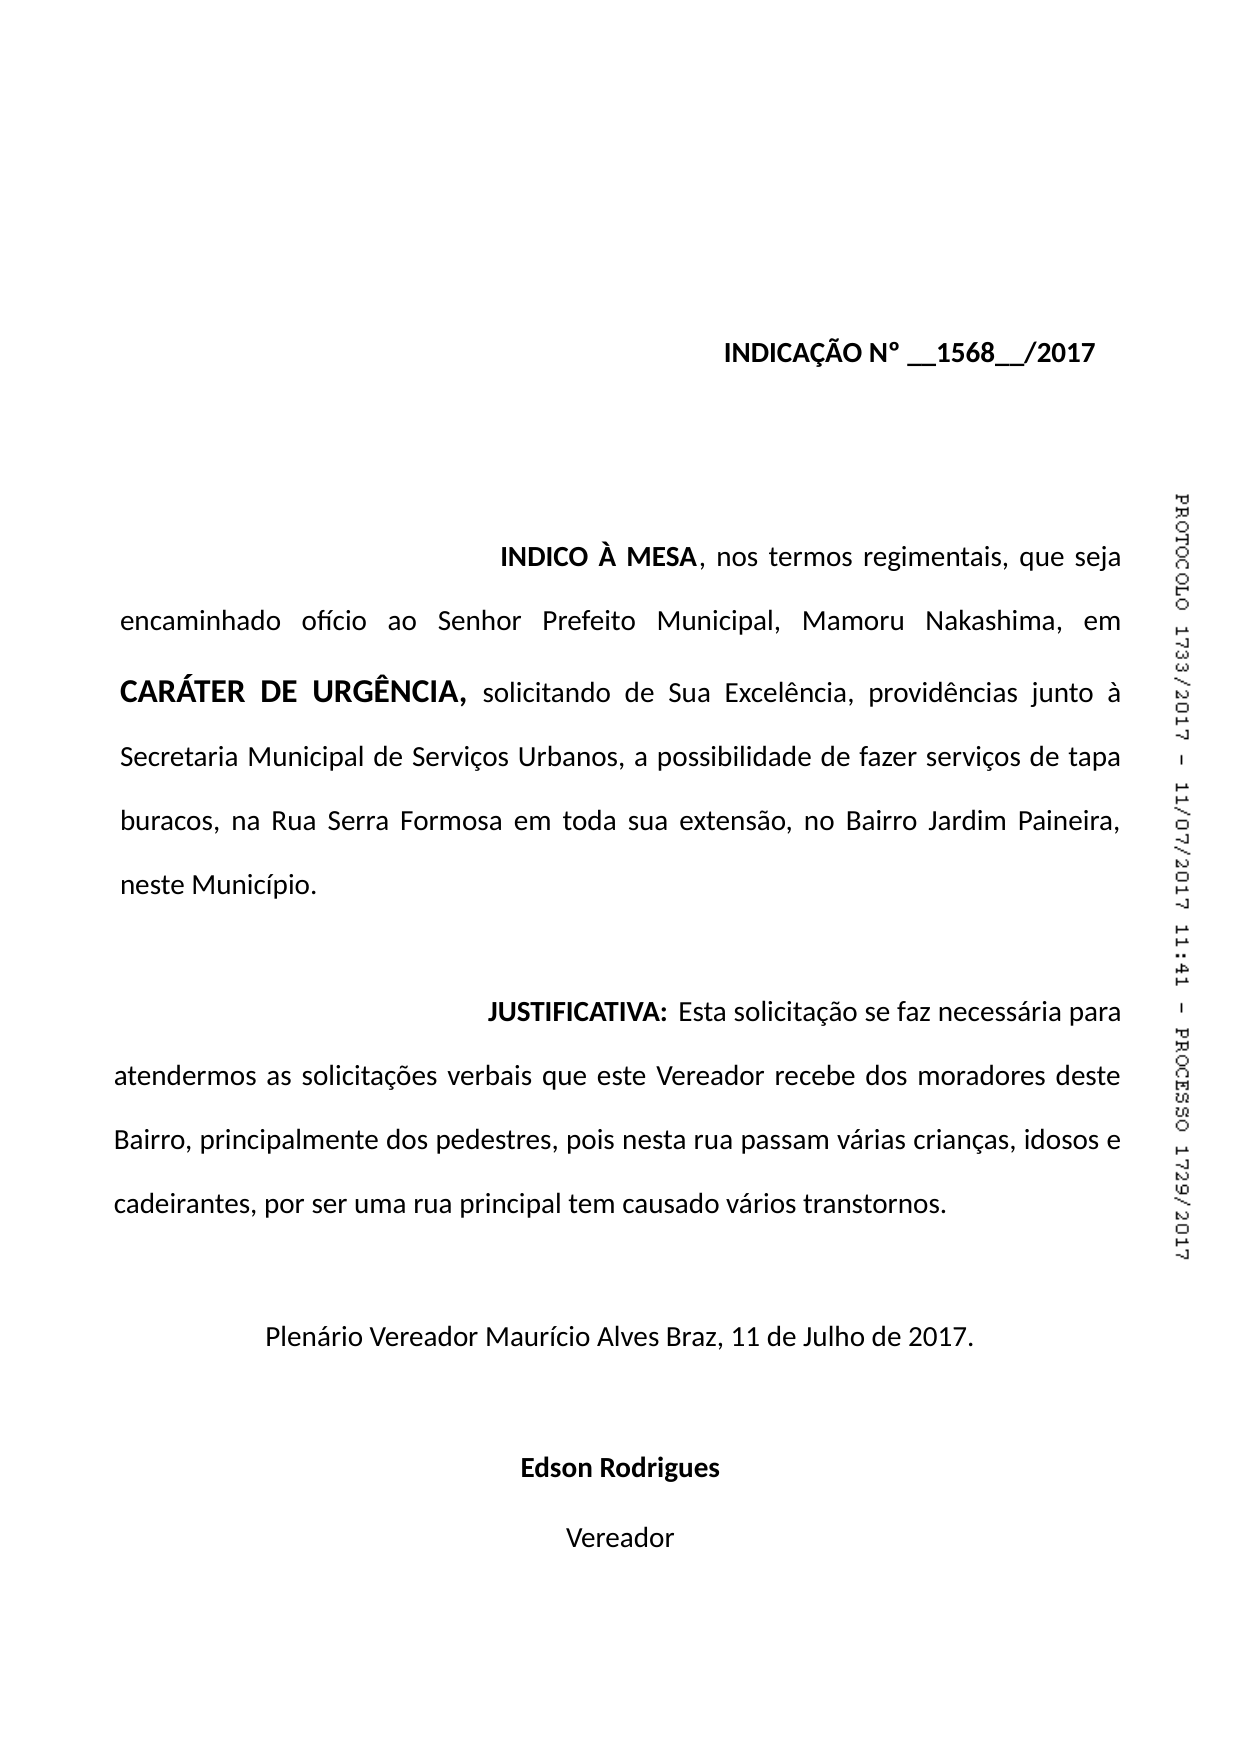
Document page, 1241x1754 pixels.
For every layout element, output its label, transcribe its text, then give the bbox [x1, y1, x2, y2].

text Vereador [118, 1519, 1122, 1554]
text JUSTIFICATIVA: Esta solicitação se faz necessária para atendermos as solicitações verbais que este Vereador recebe dos moradores deste Bairro, principalmente dos pedestres, pois nesta rua passam várias crianças, idosos e cadeirantes, por ser uma rua principal tem causado vários transtornos. [113, 993, 1122, 1220]
text INDICO À MESA, nos termos regimentais, que seja encaminhado ofício ao Senhor Prefeito Municipal, Mamoru Nakashima, em CARÁTER DE URGÊNCIA, solicitando de Sua Excelência, providências junto à Secretaria Municipal de Serviços Urbanos, a possibilidade de fazer serviços de tapa buracos, na Rua Serra Formosa em toda sua extensão, no Bairro Jardim Paineira, neste Município. [120, 538, 1122, 902]
text INDICAÇÃO Nº __1568__/2017 [118, 334, 1122, 369]
text Edson Rodrigues [118, 1449, 1122, 1484]
text Plenário Vereador Maurício Alves Braz, 11 de Julho de 2017. [118, 1318, 1122, 1354]
picture [1149, 490, 1213, 1264]
